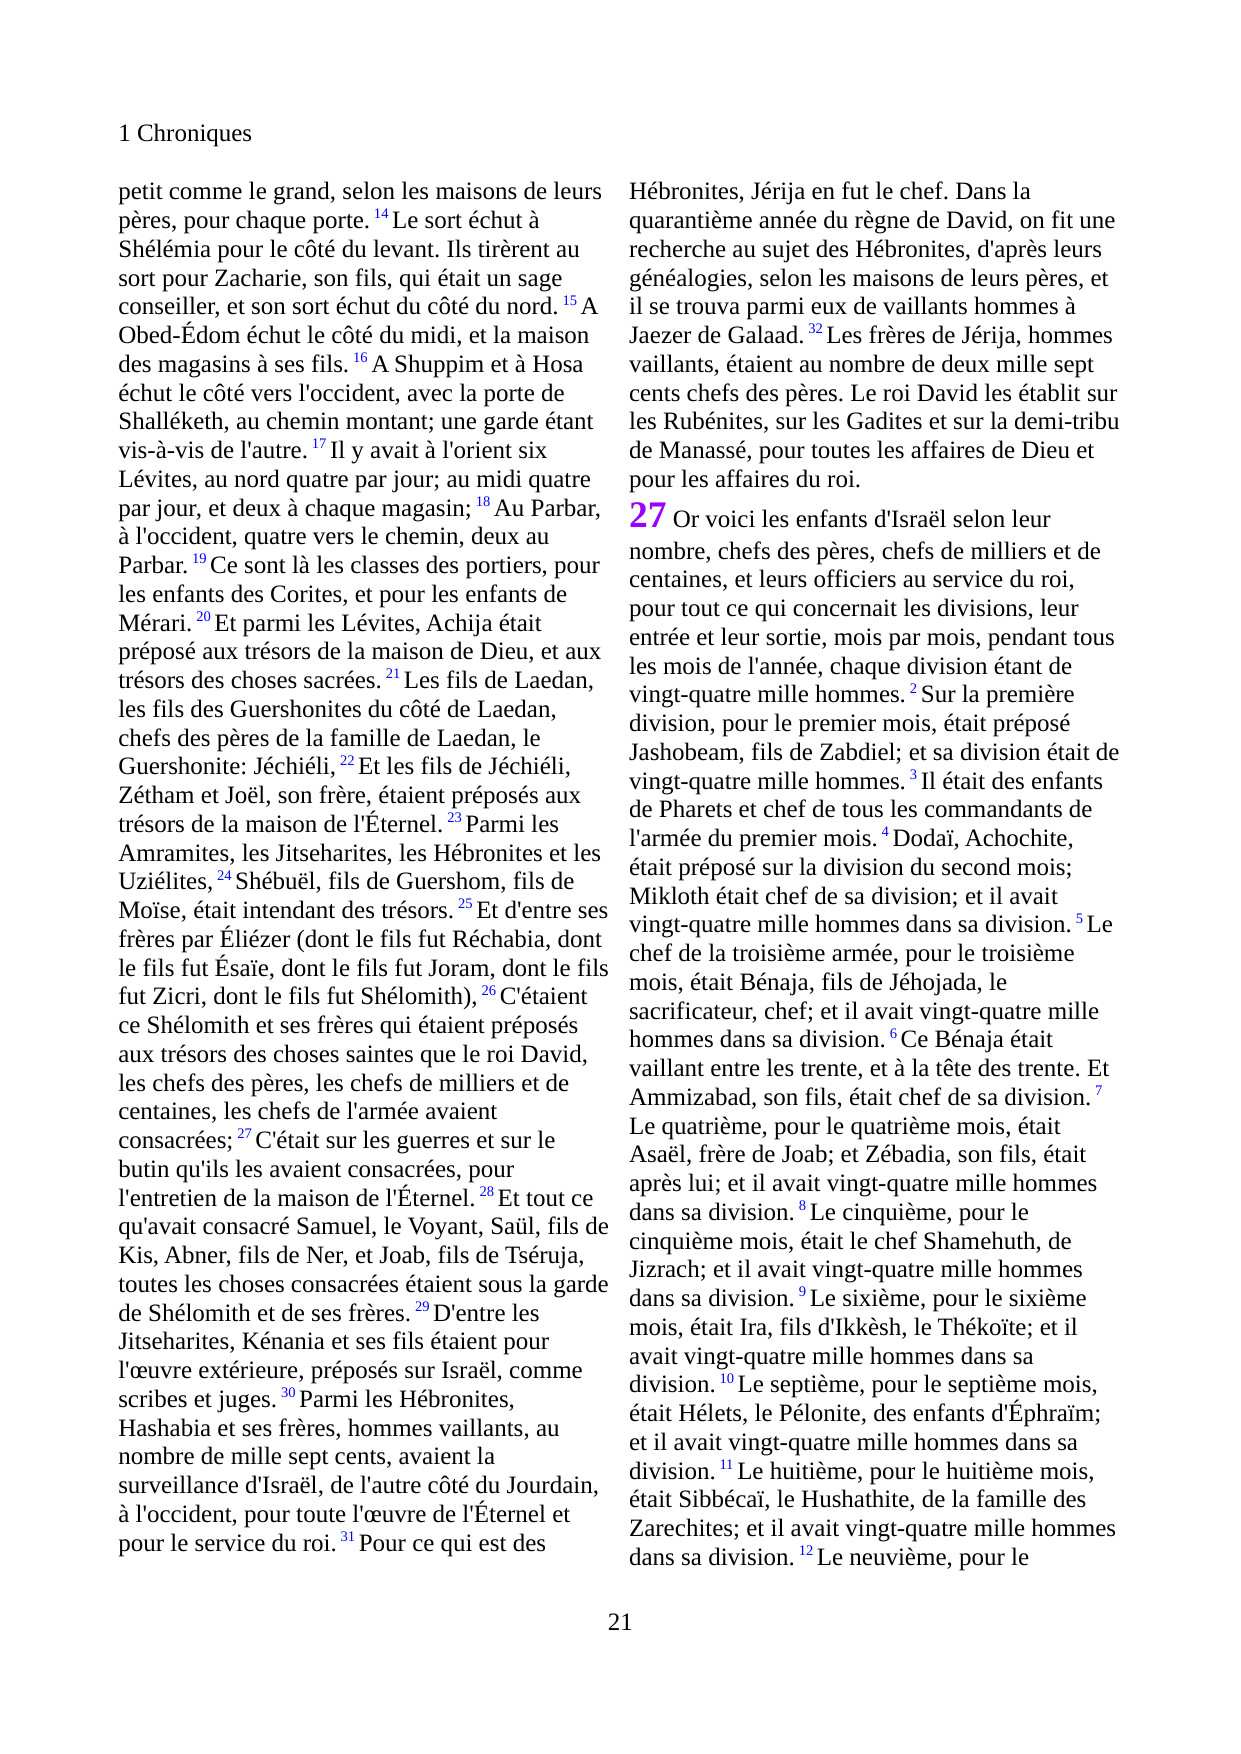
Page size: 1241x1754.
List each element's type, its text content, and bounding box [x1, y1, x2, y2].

text Hébronites, Jérija en fut le chef. Dans la quarantième année du règne de David, on fit une recherche au sujet des Hébronites, d'après leurs généalogies, selon les maisons de leurs pères, et il se trouva parmi eux de vaillants hommes à Jaezer de Galaad. 32 Les frères de Jérija, hommes vaillants, étaient au nombre de deux mille sept cents chefs des pères. Le roi David les établit sur les Rubénites, sur les Gadites et sur la demi-tribu de Manassé, pour toutes les affaires de Dieu et pour les affaires du roi. [629, 176, 1122, 493]
text petit comme le grand, selon les maisons de leurs pères, pour chaque porte. 14 Le sort échut à Shélémia pour le côté du levant. Ils tirèrent au sort pour Zacharie, son fils, qui était un sage conseiller, et son sort échut du côté du nord. 15 A Obed-Édom échut le côté du midi, et la maison des magasins à ses fils. 16 A Shuppim et à Hosa échut le côté vers l'occident, avec la porte de Shalléketh, au chemin montant; une garde étant vis-à-vis de l'autre. 17 Il y avait à l'orient six Lévites, au nord quatre par jour; au midi quatre par jour, et deux à chaque magasin; 18 Au Parbar, à l'occident, quatre vers le chemin, deux au Parbar. 19 Ce sont là les classes des portiers, pour les enfants des Corites, et pour les enfants de Mérari. 20 Et parmi les Lévites, Achija était préposé aux trésors de la maison de Dieu, et aux trésors des choses sacrées. 21 Les fils de Laedan, les fils des Guershonites du côté de Laedan, chefs des pères de la famille de Laedan, le Guershonite: Jéchiéli, 22 Et les fils de Jéchiéli, Zétham et Joël, son frère, étaient préposés aux trésors de la maison de l'Éternel. 23 Parmi les Amramites, les Jitseharites, les Hébronites et les Uziélites, 24 Shébuël, fils de Guershom, fils de Moïse, était intendant des trésors. 25 Et d'entre ses frères par Éliézer (dont le fils fut Réchabia, dont le fils fut Ésaïe, dont le fils fut Joram, dont le fils fut Zicri, dont le fils fut Shélomith), 26 C'étaient ce Shélomith et ses frères qui étaient préposés aux trésors des choses saintes que le roi David, les chefs des pères, les chefs de milliers et de centaines, les chefs de l'armée avaient consacrées; 27 C'était sur les guerres et sur le butin qu'ils les avaient consacrées, pour l'entretien de la maison de l'Éternel. 28 Et tout ce qu'avait consacré Samuel, le Voyant, Saül, fils de Kis, Abner, fils de Ner, et Joab, fils de Tséruja, toutes les choses consacrées étaient sous la garde de Shélomith et de ses frères. 29 D'entre les Jitseharites, Kénania et ses fils étaient pour l'œuvre extérieure, préposés sur Israël, comme scribes et juges. 30 Parmi les Hébronites, Hashabia et ses frères, hommes vaillants, au nombre de mille sept cents, avaient la surveillance d'Israël, de l'autre côté du Jourdain, à l'occident, pour toute l'œuvre de l'Éternel et pour le service du roi. 31 Pour ce qui est des [118, 176, 611, 1556]
text 27 Or voici les enfants d'Israël selon leur nombre, chefs des pères, chefs de milliers et de centaines, et leurs officiers au service du roi, pour tout ce qui concernait les divisions, leur entrée et leur sortie, mois par mois, pendant tous les mois de l'année, chaque division étant de vingt-quatre mille hommes. 2 Sur la première division, pour le premier mois, était préposé Jashobeam, fils de Zabdiel; et sa division était de vingt-quatre mille hommes. 3 Il était des enfants de Pharets et chef de tous les commandants de l'armée du premier mois. 4 Dodaï, Achochite, était préposé sur la division du second mois; Mikloth était chef de sa division; et il avait vingt-quatre mille hommes dans sa division. 5 Le chef de la troisième armée, pour le troisième mois, était Bénaja, fils de Jéhojada, le sacrificateur, chef; et il avait vingt-quatre mille hommes dans sa division. 6 Ce Bénaja était vaillant entre les trente, et à la tête des trente. Et Ammizabad, son fils, était chef de sa division. 7 Le quatrième, pour le quatrième mois, était Asaël, frère de Joab; et Zébadia, son fils, était après lui; et il avait vingt-quatre mille hommes dans sa division. 8 Le cinquième, pour le cinquième mois, était le chef Shamehuth, de Jizrach; et il avait vingt-quatre mille hommes dans sa division. 9 Le sixième, pour le sixième mois, était Ira, fils d'Ikkèsh, le Thékoïte; et il avait vingt-quatre mille hommes dans sa division. 10 Le septième, pour le septième mois, était Hélets, le Pélonite, des enfants d'Éphraïm; et il avait vingt-quatre mille hommes dans sa division. 11 Le huitième, pour le huitième mois, était Sibbécaï, le Hushathite, de la famille des Zarechites; et il avait vingt-quatre mille hommes dans sa division. 12 Le neuvième, pour le [629, 493, 1122, 1571]
